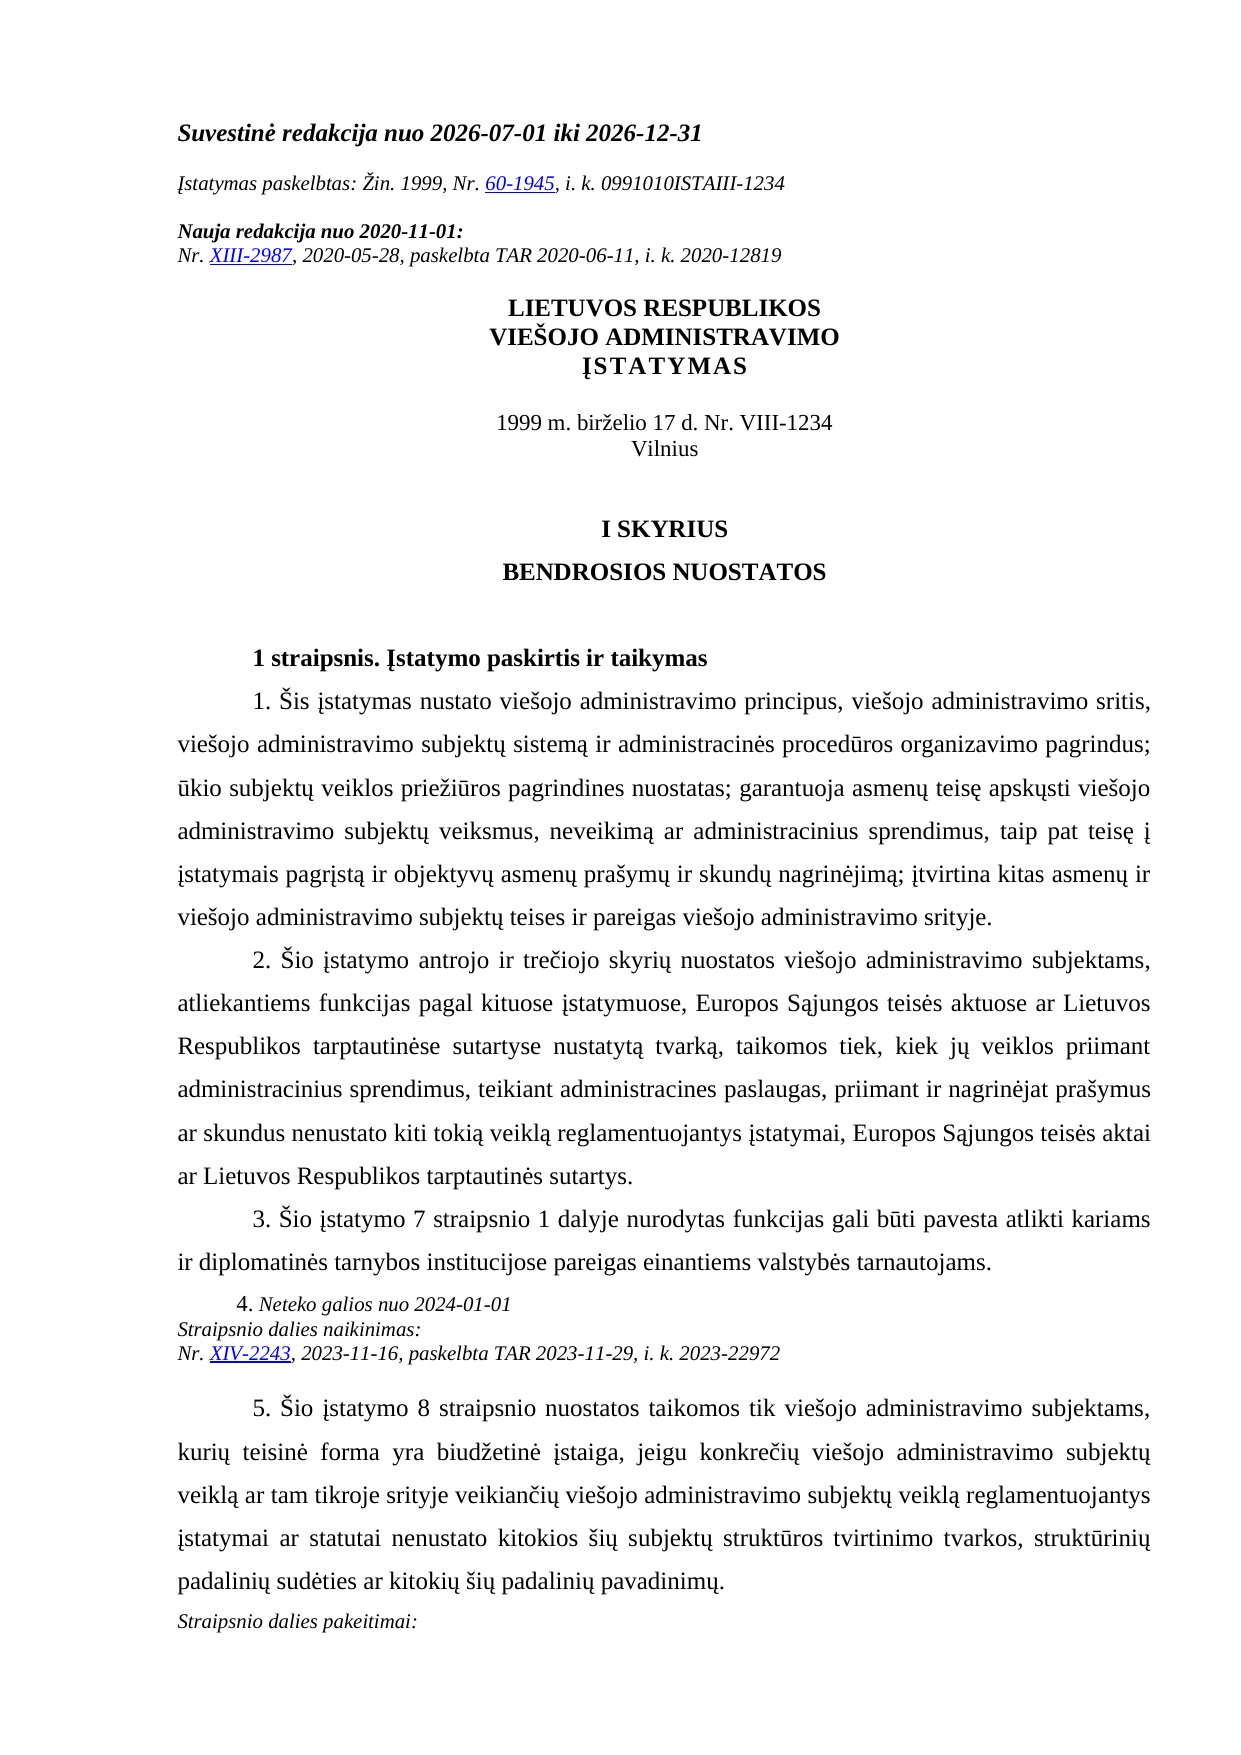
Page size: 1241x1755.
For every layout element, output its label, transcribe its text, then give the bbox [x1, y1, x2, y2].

text 4. Neteko galios nuo 2024-01-01 [177, 1290, 1152, 1317]
text Straipsnio dalies naikinimas: [177, 1317, 1152, 1341]
text 3. Šio įstatymo 7 straipsnio 1 dalyje nurodytas funkcijas gali būti pavesta atlikti kariams ir diplomatinės tarnybos institucijose pareigas einantiems valstybės tarnautojams. [177, 1204, 1152, 1276]
text LIETUVOS RESPUBLIKOS [177, 293, 1152, 322]
text Nauja redakcija nuo 2020-11-01: [177, 219, 1152, 243]
text 5. Šio įstatymo 8 straipsnio nuostatos taikomos tik viešojo administravimo subjektams, kurių teisinė forma yra biudžetinė įstaiga, jeigu konkrečių viešojo administravimo subjektų veiklą ar tam tikroje srityje veikiančių viešojo administravimo subjektų veiklą reglamentuojantys įstatymai ar statutai nenustato kitokios šių subjektų struktūros tvirtinimo tvarkos, struktūrinių padalinių sudėties ar kitokių šių padalinių pavadinimų. [177, 1393, 1152, 1595]
text Vilnius [177, 435, 1152, 461]
text Nr. XIV-2243, 2023-11-16, paskelbta TAR 2023-11-29, i. k. 2023-22972 [177, 1341, 1152, 1365]
text 2. Šio įstatymo antrojo ir trečiojo skyrių nuostatos viešojo administravimo subjektams, atliekantiems funkcijas pagal kituose įstatymuose, Europos Sąjungos teisės aktuose ar Lietuvos Respublikos tarptautinėse sutartyse nustatytą tvarką, taikomos tiek, kiek jų veiklos priimant administracinius sprendimus, teikiant administracines paslaugas, priimant ir nagrinėjat prašymus ar skundus nenustato kiti tokią veiklą reglamentuojantys įstatymai, Europos Sąjungos teisės aktai ar Lietuvos Respublikos tarptautinės sutartys. [177, 945, 1152, 1189]
text VIEŠOJO ADMINISTRAVIMO [177, 322, 1152, 351]
text ĮSTATYMAS [177, 351, 1152, 380]
subtitle I SKYRIUS [177, 514, 1152, 543]
text BENDROSIOS NUOSTATOS [177, 557, 1152, 586]
text Straipsnio dalies pakeitimai: [177, 1609, 1152, 1633]
text Nr. XIII-2987, 2020-05-28, paskelbta TAR 2020-06-11, i. k. 2020-12819 [177, 243, 1152, 267]
text 1 straipsnis. Įstatymo paskirtis ir taikymas [177, 643, 1152, 672]
text 1999 m. birželio 17 d. Nr. VIII-1234 [177, 408, 1152, 435]
text 1. Šis įstatymas nustato viešojo administravimo principus, viešojo administravimo sritis, viešojo administravimo subjektų sistemą ir administracinės procedūros organizavimo pagrindus; ūkio subjektų veiklos priežiūros pagrindines nuostatas; garantuoja asmenų teisę apskųsti viešojo administravimo subjektų veiksmus, neveikimą ar administracinius sprendimus, taip pat teisę į įstatymais pagrįstą ir objektyvų asmenų prašymų ir skundų nagrinėjimą; įtvirtina kitas asmenų ir viešojo administravimo subjektų teises ir pareigas viešojo administravimo srityje. [177, 686, 1152, 931]
text Suvestinė redakcija nuo 2026-07-01 iki 2026-12-31 [177, 118, 1152, 147]
text Įstatymas paskelbtas: Žin. 1999, Nr. 60-1945, i. k. 0991010ISTAIII-1234 [177, 171, 1152, 195]
